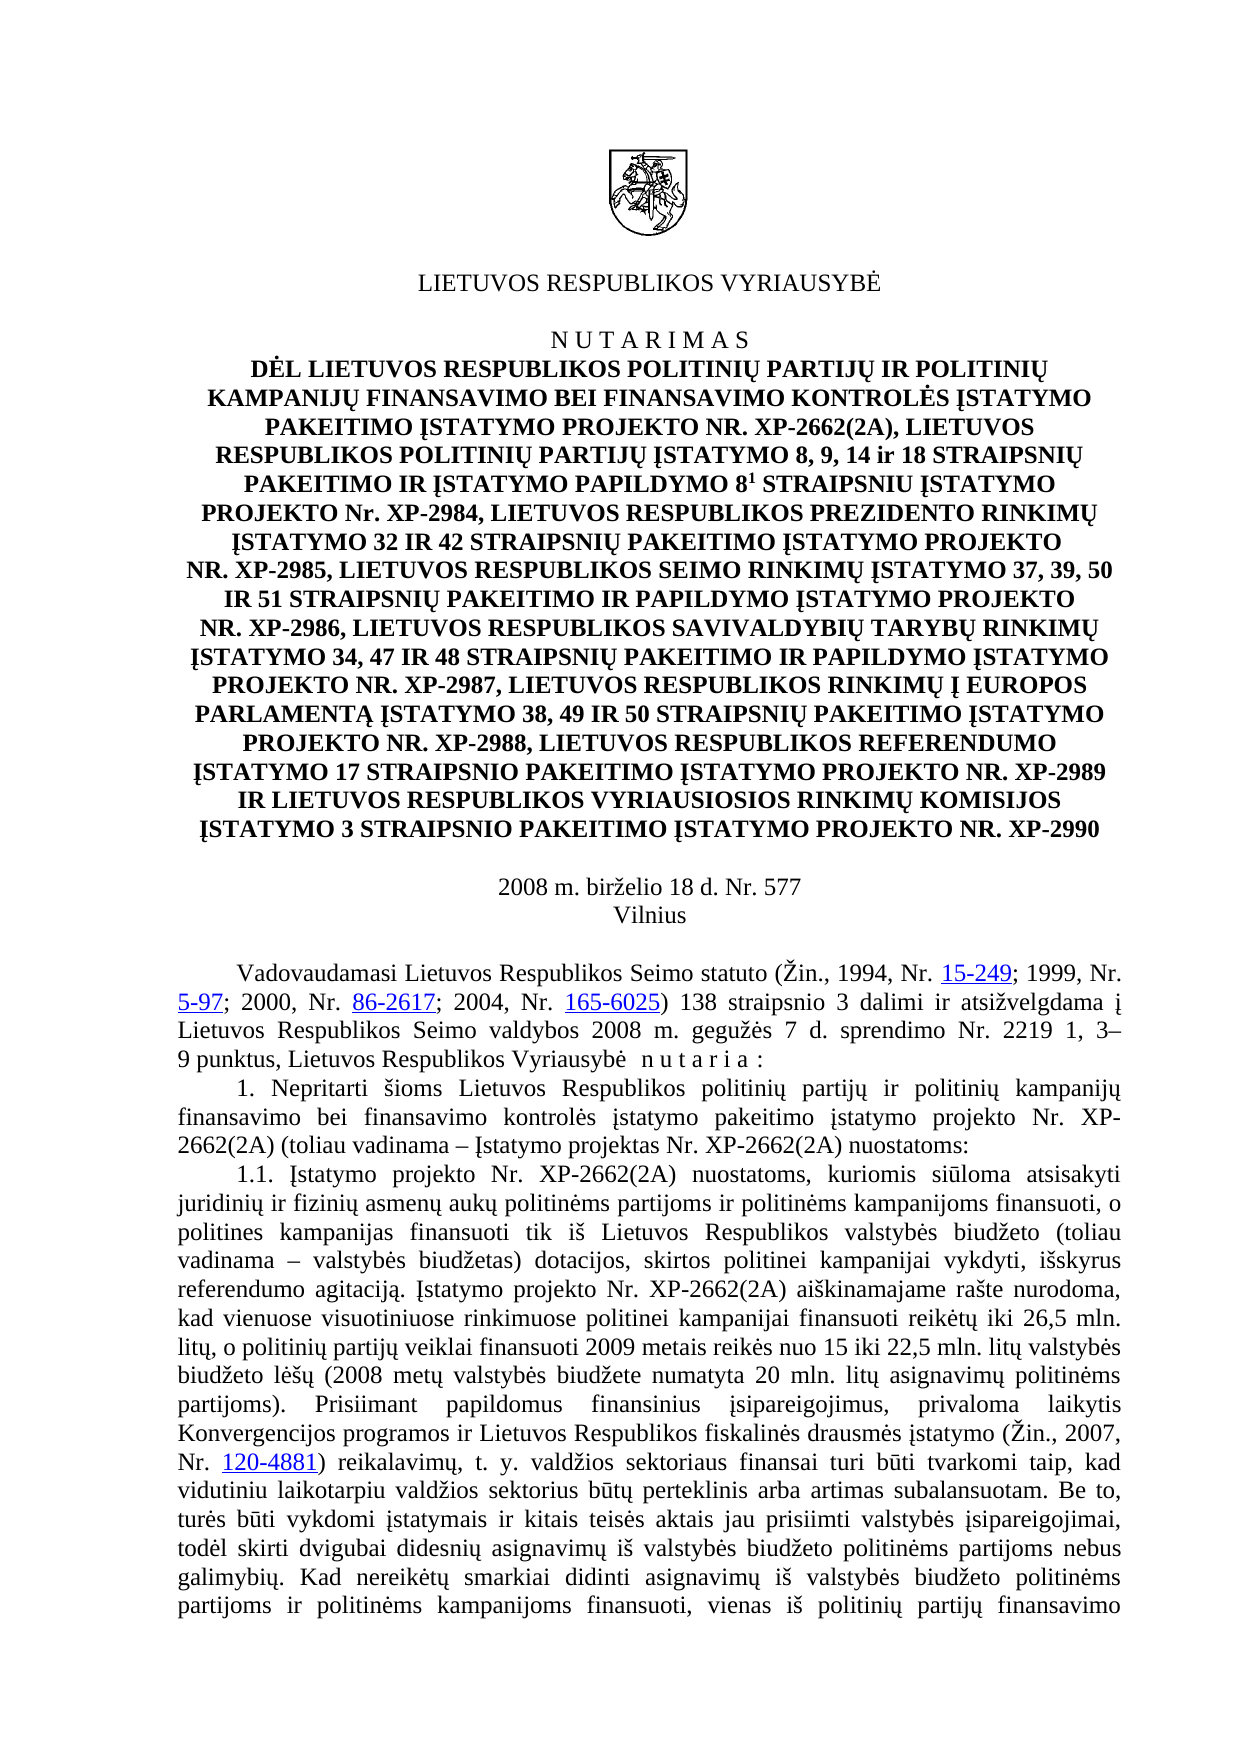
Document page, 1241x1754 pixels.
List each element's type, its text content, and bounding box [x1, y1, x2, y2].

text Vilnius [177, 900, 1122, 929]
text 2008 m. birželio 18 d. Nr. 577 [177, 872, 1122, 900]
text NUTARIMAS [177, 325, 1122, 354]
text NR. XP-2985, LIETUVOS RESPUBLIKOS SEIMO RINKIMŲ ĮSTATYMO 37, 39, 50 IR 51 STRAIPSNIŲ PAKEITIMO IR PAPILDYMO ĮSTATYMO PROJEKTO NR. XP-2986, LIETUVOS RESPUBLIKOS SAVIVALDYBIŲ TARYBŲ RINKIMŲ ĮSTATYMO 34, 47 IR 48 STRAIPSNIŲ PAKEITIMO IR PAPILDYMO ĮSTATYMO PROJEKTO NR. XP-2987, LIETUVOS RESPUBLIKOS RINKIMŲ Į EUROPOS PARLAMENTĄ ĮSTATYMO 38, 49 IR 50 STRAIPSNIŲ PAKEITIMO ĮSTATYMO PROJEKTO NR. XP-2988, LIETUVOS RESPUBLIKOS REFERENDUMO ĮSTATYMO 17 STRAIPSNIO PAKEITIMO ĮSTATYMO PROJEKTO NR. XP-2989 IR LIETUVOS RESPUBLIKOS VYRIAUSIOSIOS RINKIMŲ KOMISIJOS ĮSTATYMO 3 STRAIPSNIO PAKEITIMO ĮSTATYMO PROJEKTO NR. XP-2990 [177, 555, 1122, 843]
text Lietuvos Respublikos Vyriausybė [177, 268, 1122, 297]
text Vadovaudamasi Lietuvos Respublikos Seimo statuto (Žin., 1994, Nr. 15-249; 1999, Nr. 5-97; 2000, Nr. 86-2617; 2004, Nr. 165-6025) 138 straipsnio 3 dalimi ir atsižvelgdama į Lietuvos Respublikos Seimo valdybos 2008 m. gegužės 7 d. sprendimo Nr. 2219 1, 3–9 punktus, Lietuvos Respublikos Vyriausybė nutaria: [177, 958, 1122, 1073]
text 1.1. Įstatymo projekto Nr. XP-2662(2A) nuostatoms, kuriomis siūloma atsisakyti juridinių ir fizinių asmenų aukų politinėms partijoms ir politinėms kampanijoms finansuoti, o politines kampanijas finansuoti tik iš Lietuvos Respublikos valstybės biudžeto (toliau vadinama – valstybės biudžetas) dotacijos, skirtos politinei kampanijai vykdyti, išskyrus referendumo agitaciją. Įstatymo projekto Nr. XP-2662(2A) aiškinamajame rašte nurodoma, kad vienuose visuotiniuose rinkimuose politinei kampanijai finansuoti reikėtų iki 26,5 mln. litų, o politinių partijų veiklai finansuoti 2009 metais reikės nuo 15 iki 22,5 mln. litų valstybės biudžeto lėšų (2008 metų valstybės biudžete numatyta 20 mln. litų asignavimų politinėms partijoms). Prisiimant papildomus finansinius įsipareigojimus, privaloma laikytis Konvergencijos programos ir Lietuvos Respublikos fiskalinės drausmės įstatymo (Žin., 2007, Nr. 120-4881) reikalavimų, t. y. valdžios sektoriaus finansai turi būti tvarkomi taip, kad vidutiniu laikotarpiu valdžios sektorius būtų perteklinis arba artimas subalansuotam. Be to, turės būti vykdomi įstatymais ir kitais teisės aktais jau prisiimti valstybės įsipareigojimai, todėl skirti dvigubai didesnių asignavimų iš valstybės biudžeto politinėms partijoms nebus galimybių. Kad nereikėtų smarkiai didinti asignavimų iš valstybės biudžeto politinėms partijoms ir politinėms kampanijoms finansuoti, vienas iš politinių partijų finansavimo [177, 1159, 1122, 1619]
text DĖL LIETUVOS RESPUBLIKOS POLITINIŲ PARTIJŲ IR POLITINIŲ KAMPANIJŲ FINANSAVIMO BEI FINANSAVIMO KONTROLĖS ĮSTATYMO PAKEITIMO ĮSTATYMO PROJEKTO NR. XP-2662(2A), LIETUVOS RESPUBLIKOS POLITINIŲ PARTIJŲ ĮSTATYMO 8, 9, 14 ir 18 STRAIPSNIŲ PAKEITIMO IR ĮSTATYMO PAPILDYMO 81 STRAIPSNIU ĮSTATYMO PROJEKTO Nr. XP-2984, LIETUVOS RESPUBLIKOS PREZIDENTO RINKIMŲ ĮSTATYMO 32 IR 42 STRAIPSNIŲ PAKEITIMO ĮSTATYMO PROJEKTO [177, 354, 1122, 555]
text 1. Nepritarti šioms Lietuvos Respublikos politinių partijų ir politinių kampanijų finansavimo bei finansavimo kontrolės įstatymo pakeitimo įstatymo projekto Nr. XP-2662(2A) (toliau vadinama – Įstatymo projektas Nr. XP-2662(2A) nuostatoms: [177, 1073, 1122, 1159]
